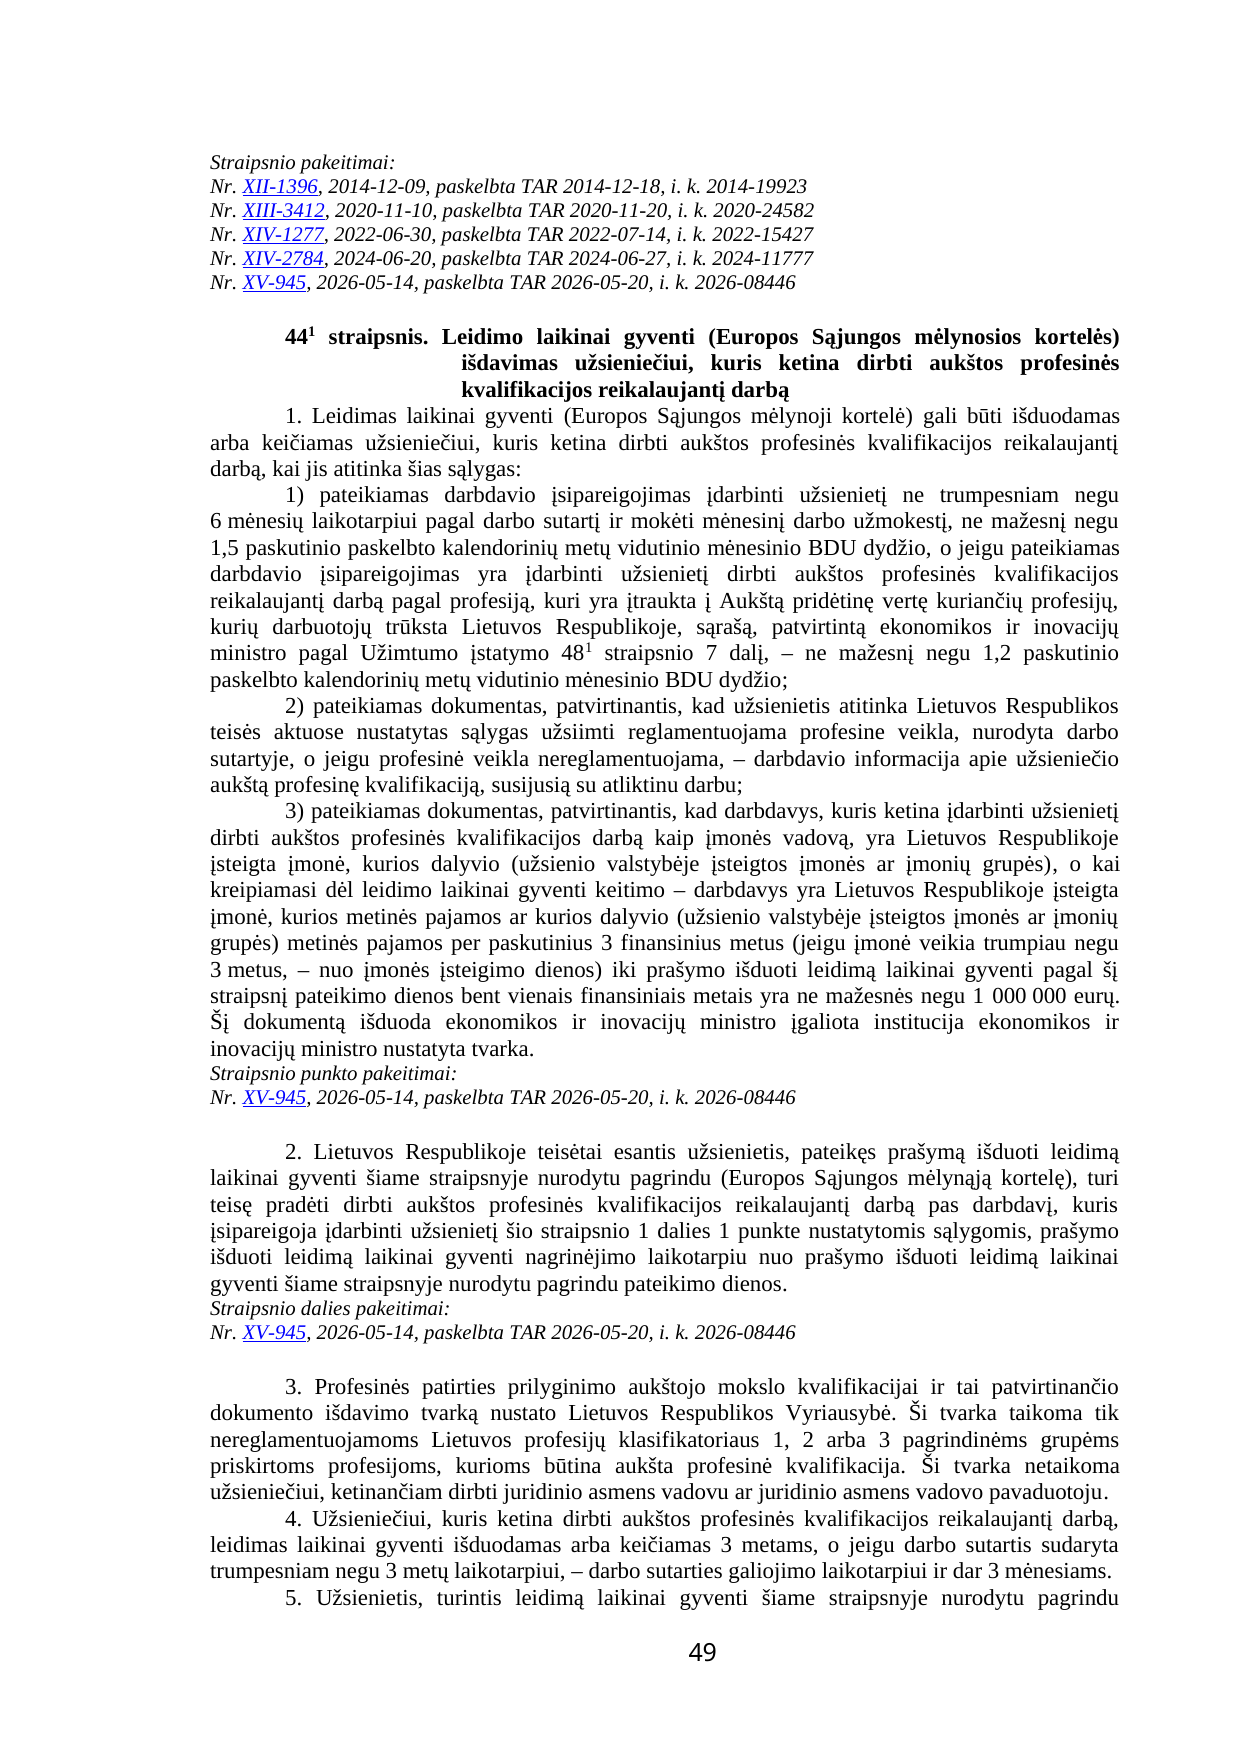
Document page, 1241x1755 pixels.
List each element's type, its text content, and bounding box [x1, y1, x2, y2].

text 1. Leidimas laikinai gyventi (Europos Sąjungos mėlynoji kortelė) gali būti išduodamas arba keičiamas užsieniečiui, kuris ketina dirbti aukštos profesinės kvalifikacijos reikalaujantį darbą, kai jis atitinka šias sąlygas: [210, 402, 1120, 481]
text Straipsnio dalies pakeitimai: [210, 1296, 1120, 1320]
text Nr. XV-945, 2026-05-14, paskelbta TAR 2026-05-20, i. k. 2026-08446 [210, 270, 1120, 294]
text Nr. XIV-1277, 2022-06-30, paskelbta TAR 2022-07-14, i. k. 2022-15427 [210, 222, 1120, 246]
text Nr. XV-945, 2026-05-14, paskelbta TAR 2026-05-20, i. k. 2026-08446 [210, 1085, 1120, 1109]
text 441 straipsnis. Leidimo laikinai gyventi (Europos Sąjungos mėlynosios kortelės) išdavimas užsieniečiui, kuris ketina dirbti aukštos profesinės kvalifikacijos reikalaujantį darbą [285, 323, 1120, 402]
text Nr. XV-945, 2026-05-14, paskelbta TAR 2026-05-20, i. k. 2026-08446 [210, 1320, 1120, 1344]
text Nr. XIII-3412, 2020-11-10, paskelbta TAR 2020-11-20, i. k. 2020-24582 [210, 198, 1120, 222]
text 3. Profesinės patirties prilyginimo aukštojo mokslo kvalifikacijai ir tai patvirtinančio dokumento išdavimo tvarką nustato Lietuvos Respublikos Vyriausybė. Ši tvarka taikoma tik nereglamentuojamoms Lietuvos profesijų klasifikatoriaus 1, 2 arba 3 pagrindinėms grupėms priskirtoms profesijoms, kurioms būtina aukšta profesinė kvalifikacija. Ši tvarka netaikoma užsieniečiui, ketinančiam dirbti juridinio asmens vadovu ar juridinio asmens vadovo pavaduotoju. [210, 1373, 1120, 1505]
text 1) pateikiamas darbdavio įsipareigojimas įdarbinti užsienietį ne trumpesniam negu 6 mėnesių laikotarpiui pagal darbo sutartį ir mokėti mėnesinį darbo užmokestį, ne mažesnį negu 1,5 paskutinio paskelbto kalendorinių metų vidutinio mėnesinio BDU dydžio, o jeigu pateikiamas darbdavio įsipareigojimas yra įdarbinti užsienietį dirbti aukštos profesinės kvalifikacijos reikalaujantį darbą pagal profesiją, kuri yra įtraukta į Aukštą pridėtinę vertę kuriančių profesijų, kurių darbuotojų trūksta Lietuvos Respublikoje, sąrašą, patvirtintą ekonomikos ir inovacijų ministro pagal Užimtumo įstatymo 481 straipsnio 7 dalį, – ne mažesnį negu 1,2 paskutinio paskelbto kalendorinių metų vidutinio mėnesinio BDU dydžio; [210, 481, 1120, 692]
text 4. Užsieniečiui, kuris ketina dirbti aukštos profesinės kvalifikacijos reikalaujantį darbą, leidimas laikinai gyventi išduodamas arba keičiamas 3 metams, o jeigu darbo sutartis sudaryta trumpesniam negu 3 metų laikotarpiui, – darbo sutarties galiojimo laikotarpiui ir dar 3 mėnesiams. [210, 1505, 1120, 1584]
text Nr. XII-1396, 2014-12-09, paskelbta TAR 2014-12-18, i. k. 2014-19923 [210, 174, 1120, 198]
text 5. Užsienietis, turintis leidimą laikinai gyventi šiame straipsnyje nurodytu pagrindu [210, 1584, 1120, 1610]
text Straipsnio punkto pakeitimai: [210, 1061, 1120, 1085]
text 2) pateikiamas dokumentas, patvirtinantis, kad užsienietis atitinka Lietuvos Respublikos teisės aktuose nustatytas sąlygas užsiimti reglamentuojama profesine veikla, nurodyta darbo sutartyje, o jeigu profesinė veikla nereglamentuojama, – darbdavio informacija apie užsieniečio aukštą profesinę kvalifikaciją, susijusią su atliktinu darbu; [210, 692, 1120, 797]
text 2. Lietuvos Respublikoje teisėtai esantis užsienietis, pateikęs prašymą išduoti leidimą laikinai gyventi šiame straipsnyje nurodytu pagrindu (Europos Sąjungos mėlynąją kortelę), turi teisę pradėti dirbti aukštos profesinės kvalifikacijos reikalaujantį darbą pas darbdavį, kuris įsipareigoja įdarbinti užsienietį šio straipsnio 1 dalies 1 punkte nustatytomis sąlygomis, prašymo išduoti leidimą laikinai gyventi nagrinėjimo laikotarpiu nuo prašymo išduoti leidimą laikinai gyventi šiame straipsnyje nurodytu pagrindu pateikimo dienos. [210, 1138, 1120, 1296]
text Straipsnio pakeitimai: [210, 150, 1120, 174]
text 3) pateikiamas dokumentas, patvirtinantis, kad darbdavys, kuris ketina įdarbinti užsienietį dirbti aukštos profesinės kvalifikacijos darbą kaip įmonės vadovą, yra Lietuvos Respublikoje įsteigta įmonė, kurios dalyvio (užsienio valstybėje įsteigtos įmonės ar įmonių grupės), o kai kreipiamasi dėl leidimo laikinai gyventi keitimo – darbdavys yra Lietuvos Respublikoje įsteigta įmonė, kurios metinės pajamos ar kurios dalyvio (užsienio valstybėje įsteigtos įmonės ar įmonių grupės) metinės pajamos per paskutinius 3 finansinius metus (jeigu įmonė veikia trumpiau negu 3 metus, – nuo įmonės įsteigimo dienos) iki prašymo išduoti leidimą laikinai gyventi pagal šį straipsnį pateikimo dienos bent vienais finansiniais metais yra ne mažesnės negu 1 000 000 eurų. Šį dokumentą išduoda ekonomikos ir inovacijų ministro įgaliota institucija ekonomikos ir inovacijų ministro nustatyta tvarka. [210, 797, 1120, 1061]
text Nr. XIV-2784, 2024-06-20, paskelbta TAR 2024-06-27, i. k. 2024-11777 [210, 246, 1120, 270]
